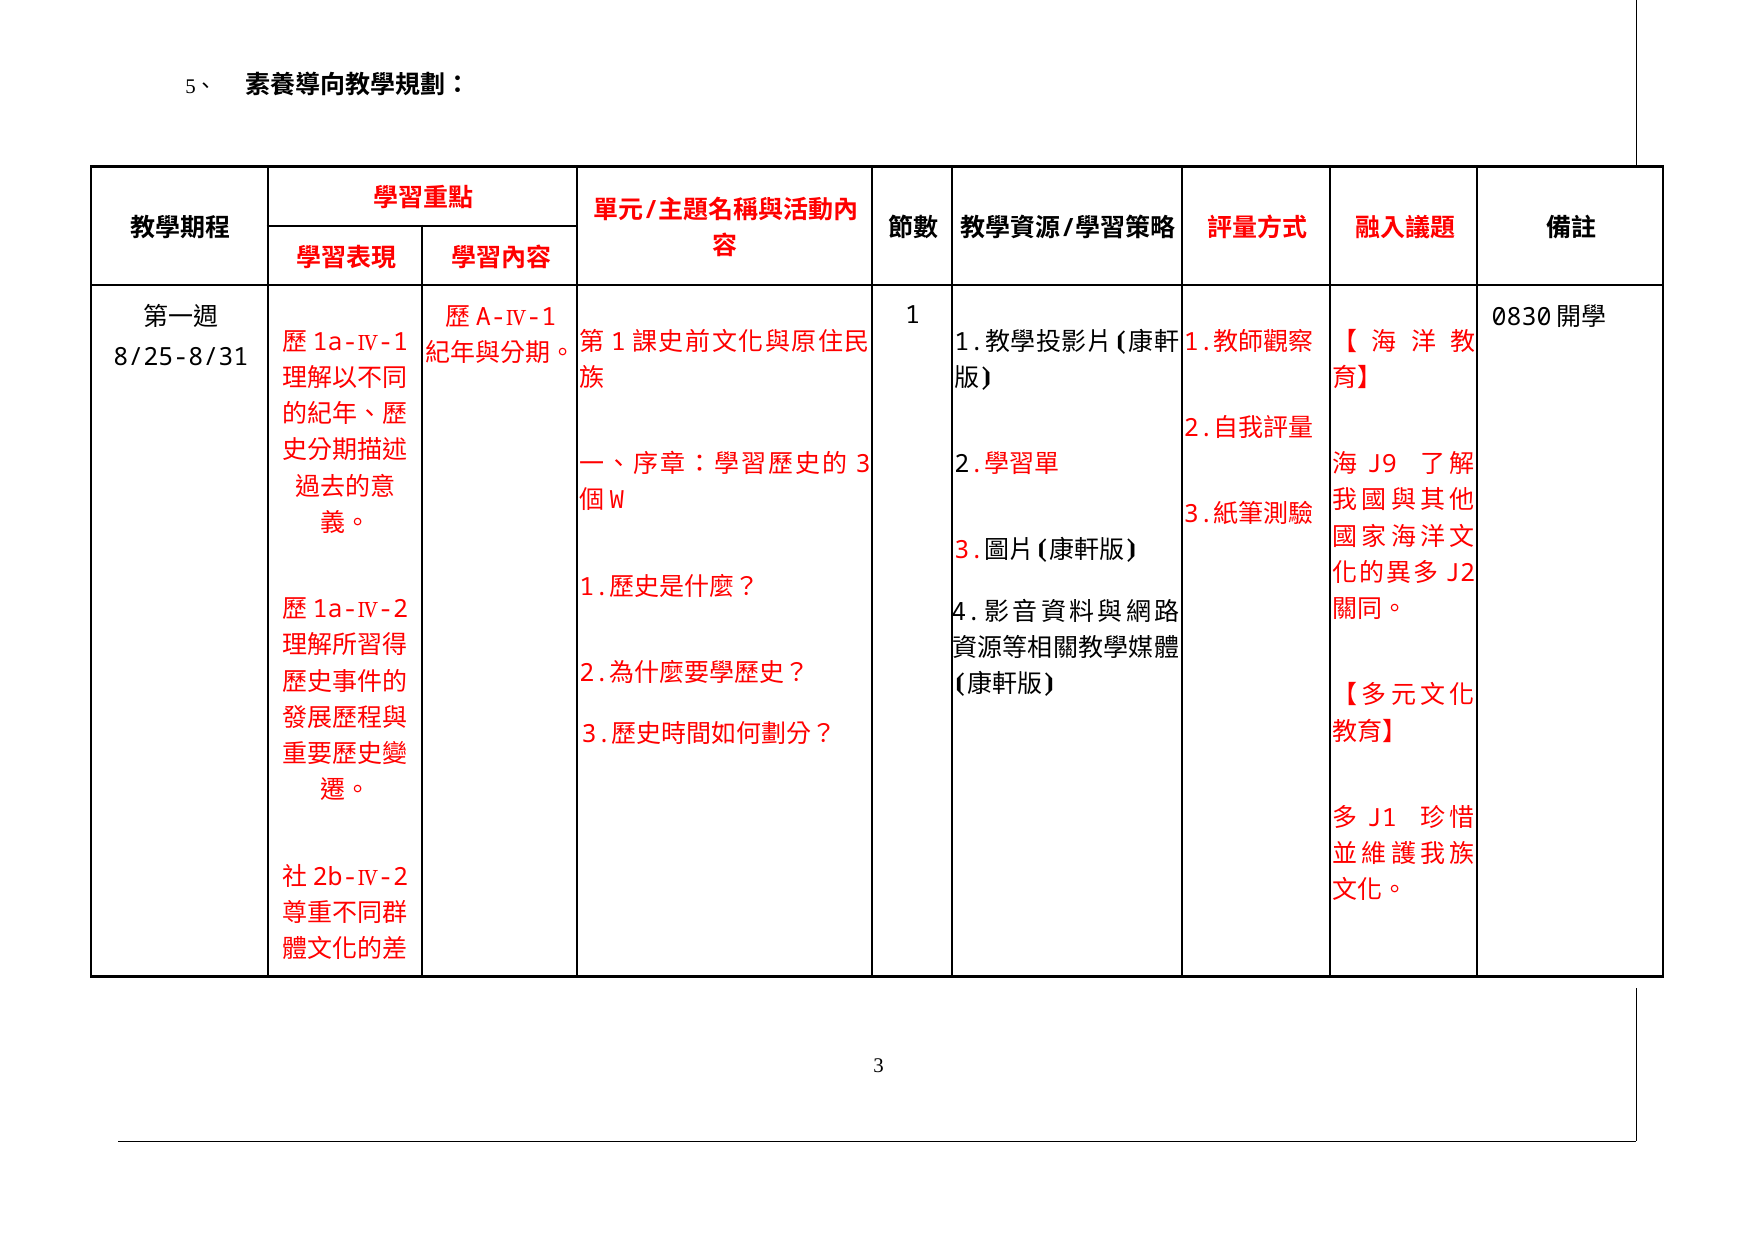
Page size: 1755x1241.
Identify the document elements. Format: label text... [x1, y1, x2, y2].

table_header 節數 [873, 168, 951, 284]
table_cell 0830開學 [1478, 286, 1662, 975]
table_header 備註 [1478, 168, 1662, 284]
table_cell 歷1a-Ⅳ-1 理解以不同的紀年、歷史分期描述過去的意義。 歷1a-Ⅳ-2 理解所習得歷史事件的發展歷程與重要歷史變遷。 社2b-Ⅳ-2 尊重不同群體文化的差 [269, 286, 421, 975]
table_cell 學習表現 [269, 227, 421, 284]
table_cell 第1課史前文化與原住民族 一、序章：學習歷史的3個W 1.歷史是什麼？ 2.為什麼要學歷史？ 3.歷史時間如何劃分？ [578, 286, 871, 975]
table_cell 【海洋教育】 海J9 了解我國與其他國家海洋文化的異多J2 關同。 【多元文化教育】 多J1 珍惜並維護我族文化。 [1331, 286, 1476, 975]
table_cell 歷A-Ⅳ-1 紀年與分期。 [423, 286, 576, 975]
table_cell 學習內容 [423, 227, 576, 284]
table_header 融入議題 [1331, 168, 1476, 284]
table_cell 1 [873, 286, 951, 975]
table_header 教學期程 [92, 168, 267, 284]
table_header 學習重點 [269, 168, 576, 224]
table_header 教學資源/學習策略 [953, 168, 1181, 284]
table_cell 第一週 8/25-8/31 [92, 286, 267, 975]
list 素養導向教學規劃： [121, 0, 1636, 165]
table_header 單元/主題名稱與活動內容 [578, 168, 871, 284]
table_cell 1.教學投影片⦗康軒版⦘ 2.學習單 3.圖片⦗康軒版⦘ 4.影音資料與網路資源等相關教學媒體⦗康軒版⦘ [953, 286, 1181, 975]
table_header 評量方式 [1183, 168, 1329, 284]
table_cell 1.教師觀察 2.自我評量 3.紙筆測驗 [1183, 286, 1329, 975]
